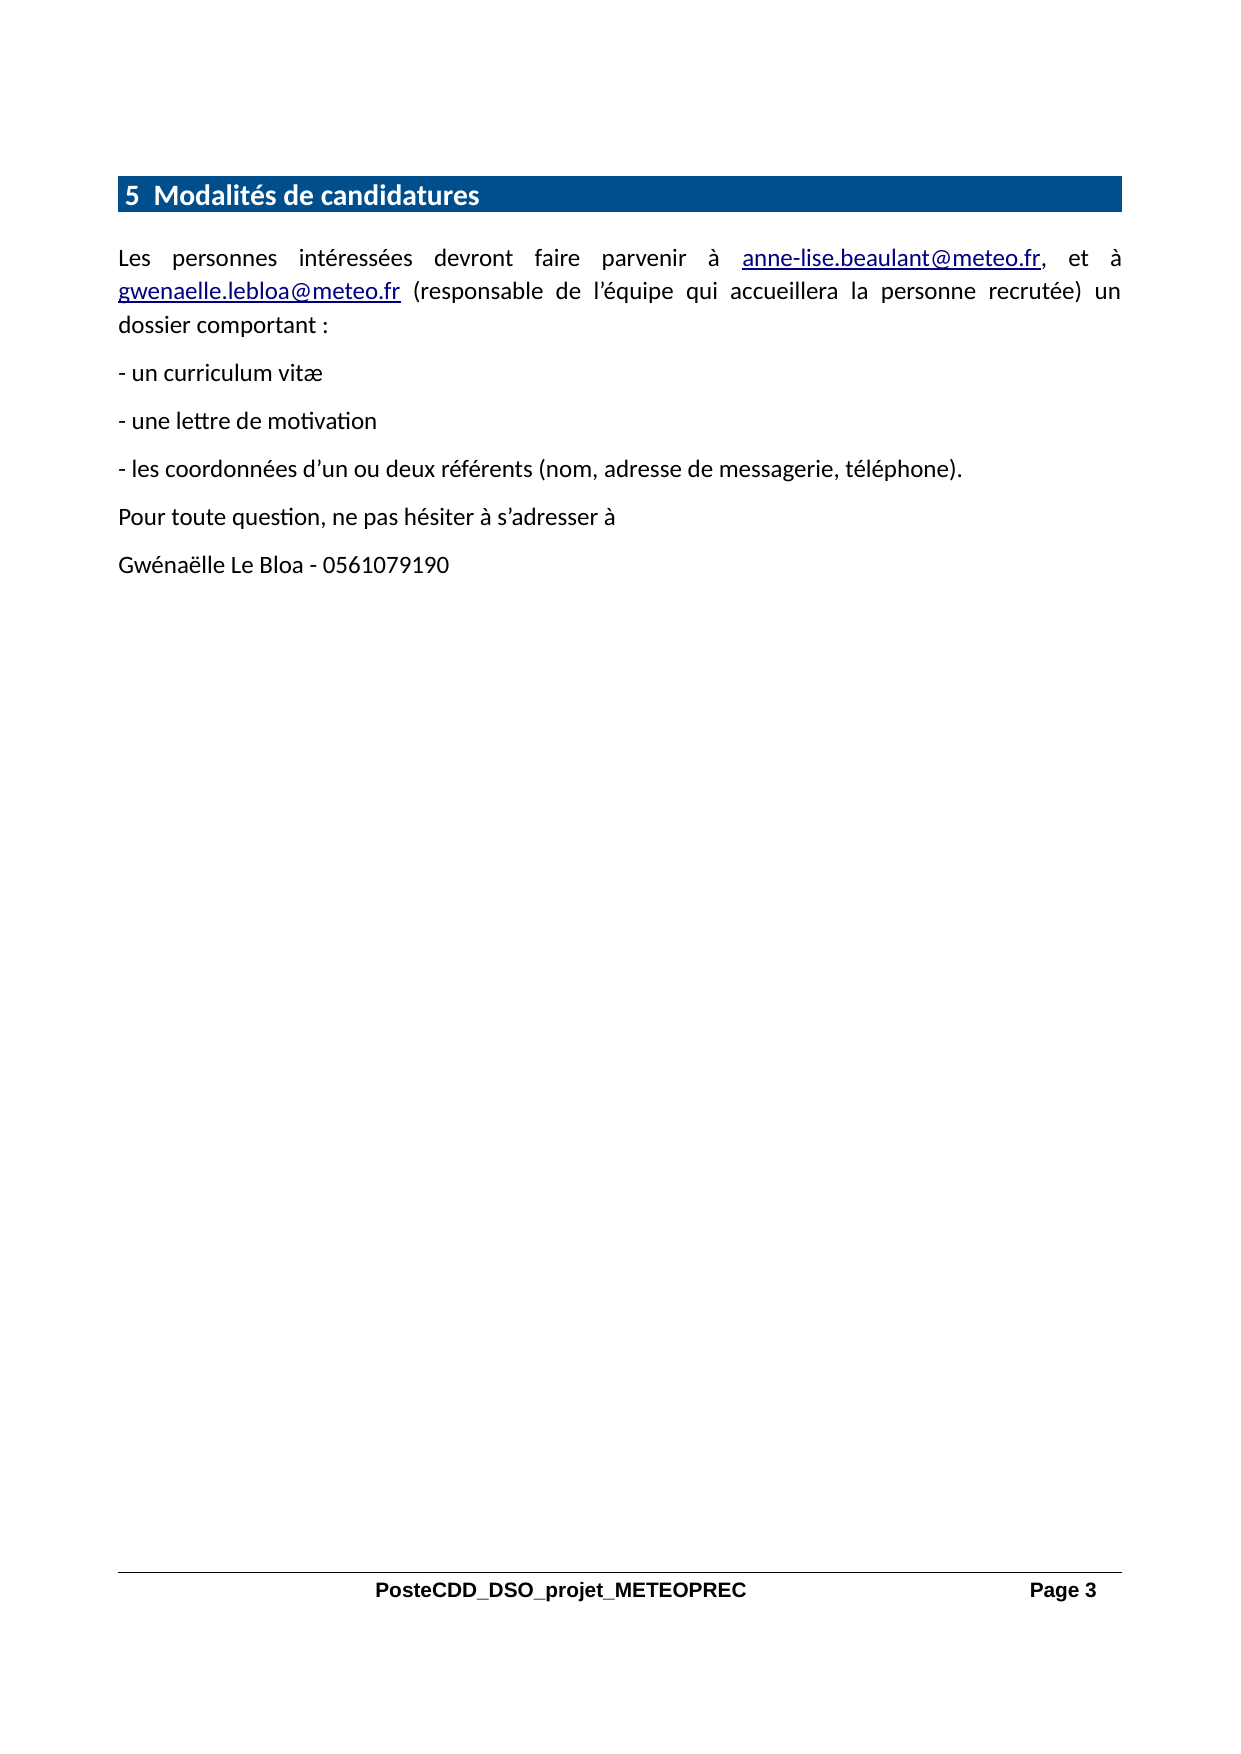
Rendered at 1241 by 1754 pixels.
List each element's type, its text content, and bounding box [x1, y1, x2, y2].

text - un curriculum vitæ [118, 357, 1122, 388]
text Pour toute question, ne pas hésiter à s’adresser à [118, 502, 1122, 532]
text Les personnes intéressées devront faire parvenir à anne-lise.beaulant@meteo.fr, et à gwenaelle.lebloa@meteo.fr (responsable de l’équipe qui accueillera la personne recrutée) un dossier comportant : [118, 242, 1122, 339]
text - une lettre de motivation [118, 405, 1122, 436]
subtitle Modalités de candidatures [118, 176, 1122, 212]
text Gwénaëlle Le Bloa - 0561079190 [118, 550, 1122, 580]
text - les coordonnées d’un ou deux référents (nom, adresse de messagerie, téléphone). [118, 453, 1122, 484]
